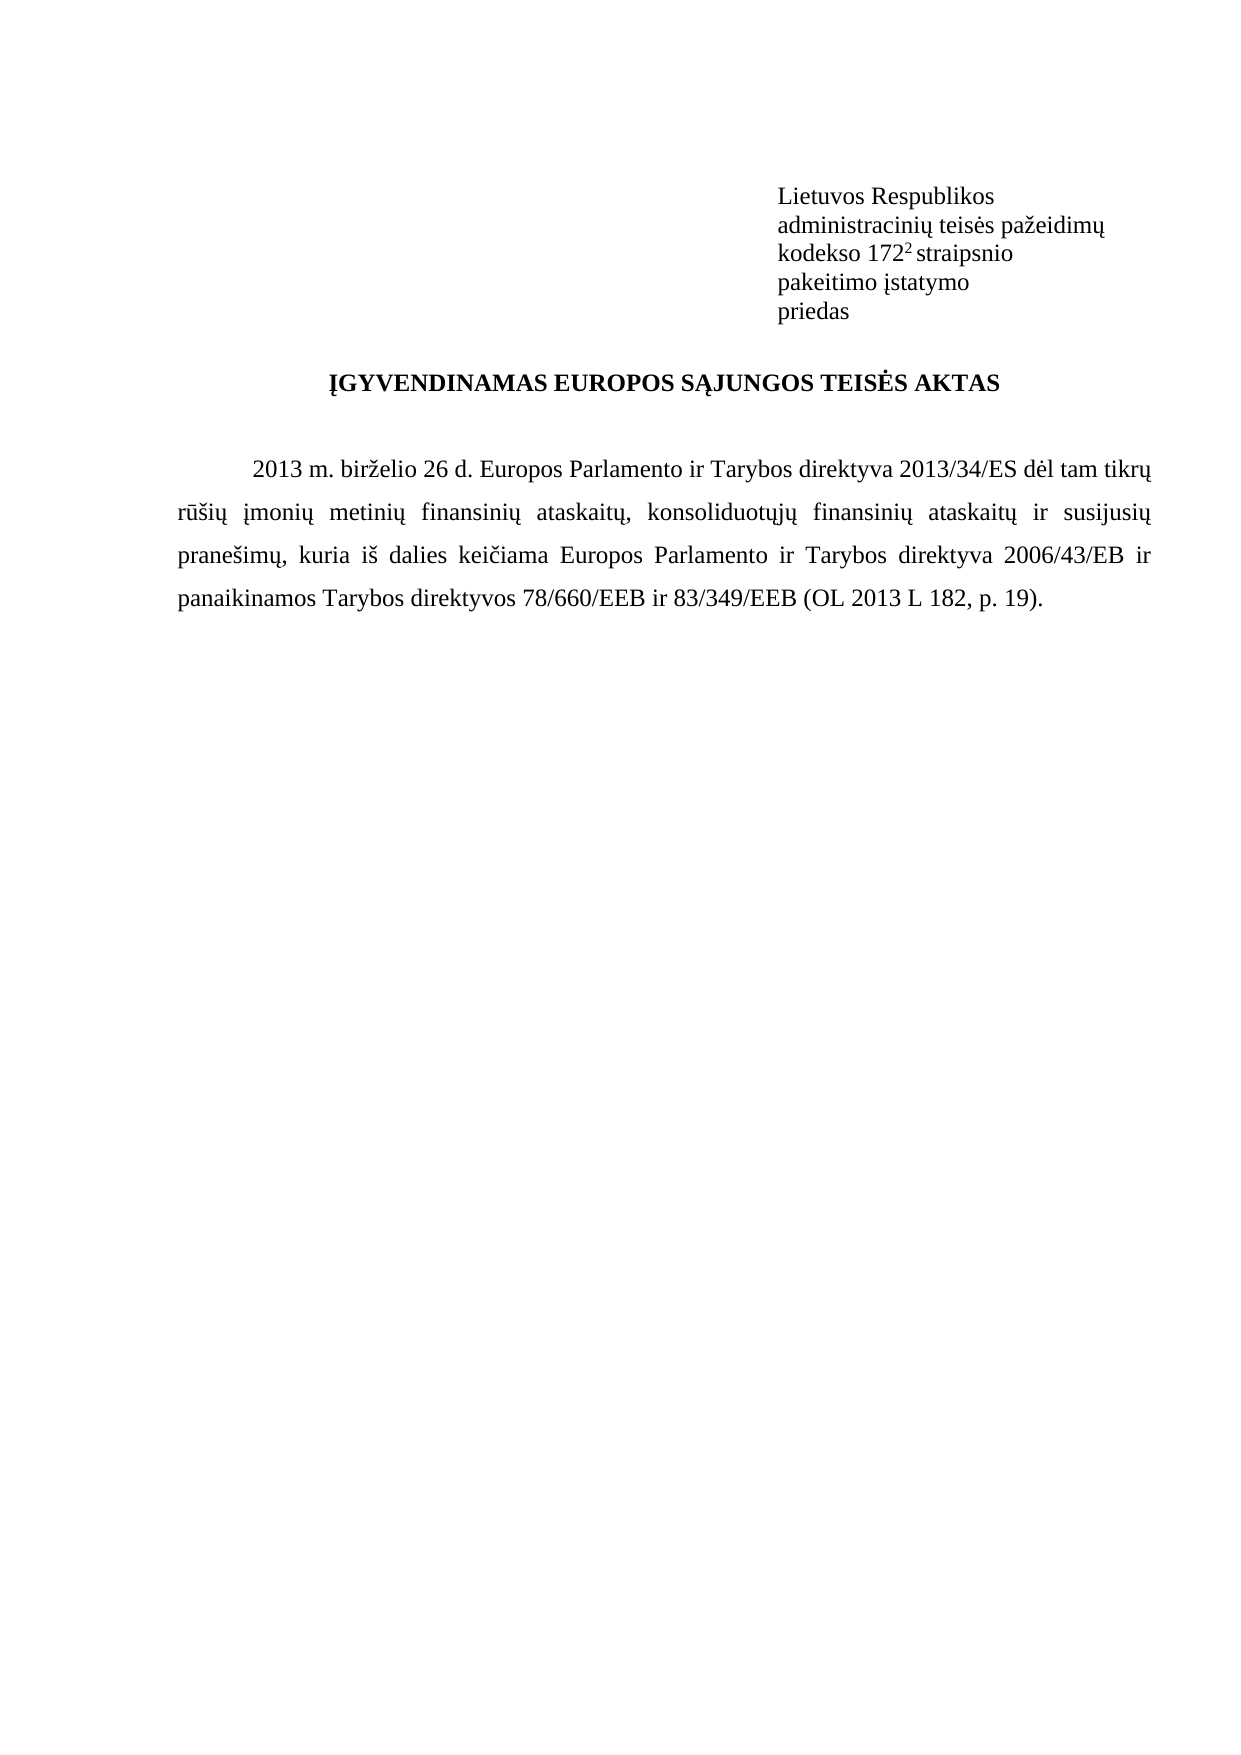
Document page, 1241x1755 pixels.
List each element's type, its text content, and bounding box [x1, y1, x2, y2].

text Lietuvos Respublikos [177, 181, 1152, 210]
text priedas [177, 296, 1152, 325]
text 2013 m. birželio 26 d. Europos Parlamento ir Tarybos direktyva 2013/34/ES dėl tam tikrų rūšių įmonių metinių finansinių ataskaitų, konsoliduotųjų finansinių ataskaitų ir susijusių pranešimų, kuria iš dalies keičiama Europos Parlamento ir Tarybos direktyva 2006/43/EB ir panaikinamos Tarybos direktyvos 78/660/EEB ir 83/349/EEB (OL 2013 L 182, p. 19). [177, 454, 1152, 612]
text kodekso 1722 straipsnio [177, 238, 1152, 267]
text ĮGYVENDINAMAS EUROPOS SĄJUNGOS TEISĖS AKTAS [177, 368, 1152, 397]
text administracinių teisės pažeidimų [177, 210, 1152, 238]
text pakeitimo įstatymo [177, 267, 1152, 296]
